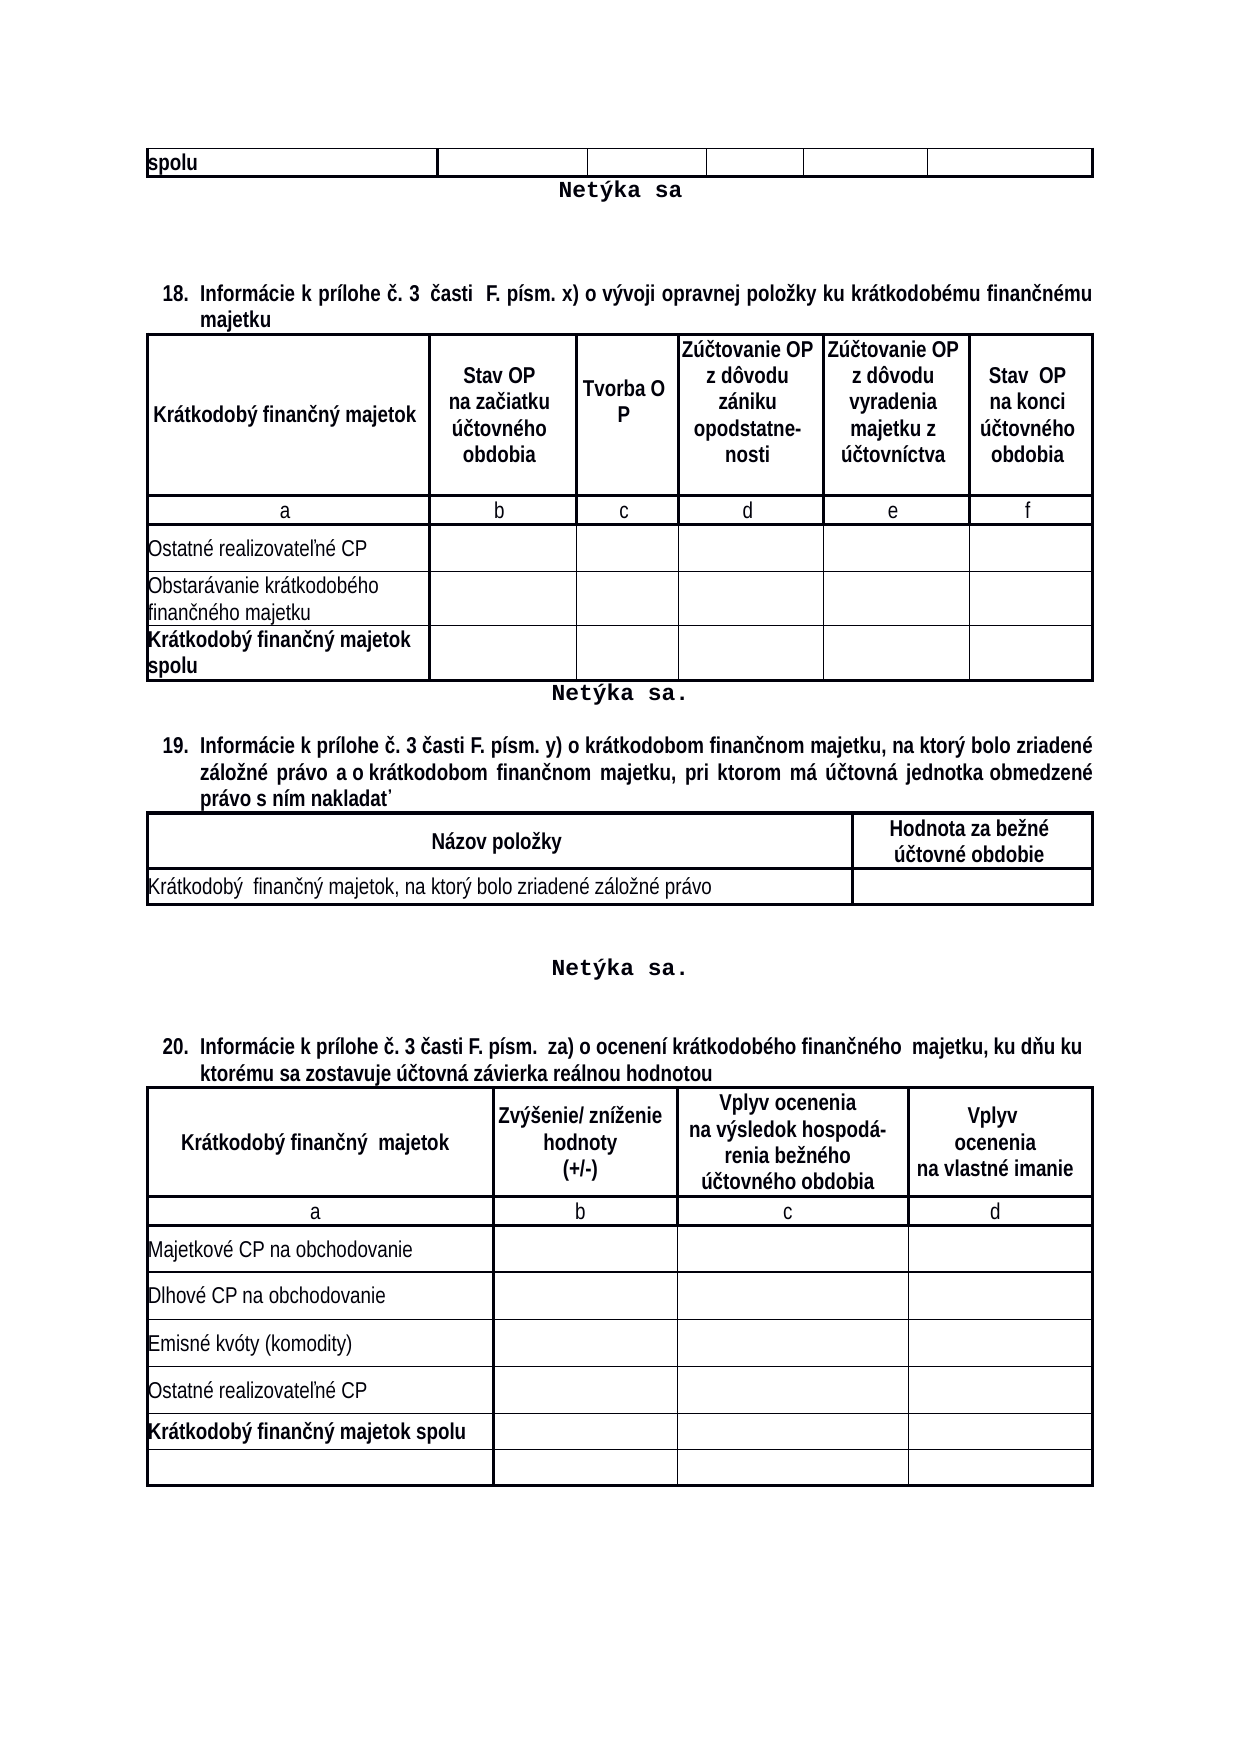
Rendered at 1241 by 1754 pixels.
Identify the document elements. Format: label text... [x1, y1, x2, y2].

table_cell [149, 1450, 492, 1484]
table_cell [909, 1367, 1091, 1413]
table_cell [679, 626, 823, 678]
table_cell [679, 526, 823, 571]
title Informácie k prílohe č. 3 časti F. písm. x) o vývoji opravnej položky ku krátkodobému finančnému majetku [162, 280, 1093, 332]
table_cell [577, 572, 678, 625]
table_cell f [971, 497, 1091, 523]
table_cell [431, 626, 576, 678]
table_cell [909, 1414, 1091, 1449]
table_cell d [910, 1198, 1091, 1224]
text Netýka sa. [148, 956, 1093, 982]
table_cell c [679, 1198, 907, 1224]
title Informácie k prílohe č. 3 časti F. písm. y) o krátkodobom finančnom majetku, na ktorý bolo zriadené záložné právo a o krátkodobom finančnom majetku, pri ktorom má účtovná jednotka obmedzené právo s ním nakladať [162, 732, 1093, 811]
table_header Názov položky [149, 815, 851, 867]
table_cell [678, 1367, 908, 1413]
table_header Krátkodobý finančný majetok [149, 336, 428, 494]
table_header Tvorba OP [578, 336, 677, 494]
table_cell Ostatné realizovateľné CP [149, 1367, 492, 1413]
table_cell [495, 1273, 677, 1319]
table_header Hodnota za bežné účtovné obdobie [854, 815, 1091, 867]
table_cell [495, 1367, 677, 1413]
table_cell [431, 572, 576, 625]
table_cell [678, 1273, 908, 1319]
table_cell spolu [149, 149, 436, 175]
table_cell [824, 626, 969, 678]
table_cell d [680, 497, 822, 523]
table_header Stav OP na začiatku účtovného obdobia [431, 336, 575, 494]
table_cell [824, 572, 969, 625]
table_header Krátkodobý finančný majetok [149, 1089, 492, 1194]
table_cell e [825, 497, 968, 523]
table_cell [928, 149, 1091, 175]
table_cell Krátkodobý finančný majetok spolu [149, 1414, 492, 1449]
table_header Vplyv ocenenia na výsledok hospodá-renia bežného účtovného obdobia [679, 1089, 907, 1194]
table_header Zúčtovanie OP z dôvodu zániku opodstatne-nosti [680, 336, 822, 494]
table_header Zvýšenie/ zníženie hodnoty (+/-) [495, 1089, 676, 1194]
table_cell [679, 572, 823, 625]
table_cell Obstarávanie krátkodobého finančného majetku [149, 572, 428, 625]
table_cell [824, 526, 969, 571]
table_cell [909, 1450, 1091, 1484]
text Netýka sa [148, 178, 1093, 204]
table_cell [678, 1227, 908, 1271]
table_cell [431, 526, 576, 571]
table_cell Ostatné realizovateľné CP [149, 526, 428, 571]
table_header Vplyv ocenenia na vlastné imanie [910, 1089, 1091, 1194]
table_cell Krátkodobý finančný majetok spolu [149, 626, 428, 678]
table_cell Majetkové CP na obchodovanie [149, 1227, 492, 1271]
table_cell b [431, 497, 575, 523]
table_cell [495, 1320, 677, 1366]
table_cell [678, 1450, 908, 1484]
table_cell [909, 1320, 1091, 1366]
table_cell [439, 149, 587, 175]
table_cell Emisné kvóty (komodity) [149, 1320, 492, 1366]
title Informácie k prílohe č. 3 časti F. písm. za) o ocenení krátkodobého finančného majetku, ku dňu ku ktorému sa zostavuje účtovná závierka reálnou hodnotou [162, 1033, 1093, 1086]
table_cell [495, 1414, 677, 1449]
table_cell [804, 149, 927, 175]
table_cell [577, 526, 678, 571]
table_cell [678, 1320, 908, 1366]
table_cell [707, 149, 803, 175]
table_cell [909, 1227, 1091, 1271]
table_header Stav OP na konci účtovného obdobia [971, 336, 1091, 494]
table_cell [854, 870, 1091, 903]
table_cell [970, 626, 1091, 678]
table_cell [909, 1273, 1091, 1319]
table_cell [970, 526, 1091, 571]
table_cell a [149, 1198, 492, 1224]
table_cell [577, 626, 678, 678]
table_cell Dlhové CP na obchodovanie [149, 1273, 492, 1319]
table_cell c [578, 497, 677, 523]
table_cell Krátkodobý finančný majetok, na ktorý bolo zriadené záložné právo [149, 870, 851, 903]
table_cell [495, 1227, 677, 1271]
table_cell b [495, 1198, 676, 1224]
table_cell a [149, 497, 428, 523]
table_cell [588, 149, 706, 175]
table_cell [678, 1414, 908, 1449]
text Netýka sa. [148, 682, 1093, 708]
table_cell [495, 1450, 677, 1484]
table_header Zúčtovanie OP z dôvodu vyradenia majetku z účtovníctva [825, 336, 968, 494]
table_cell [970, 572, 1091, 625]
